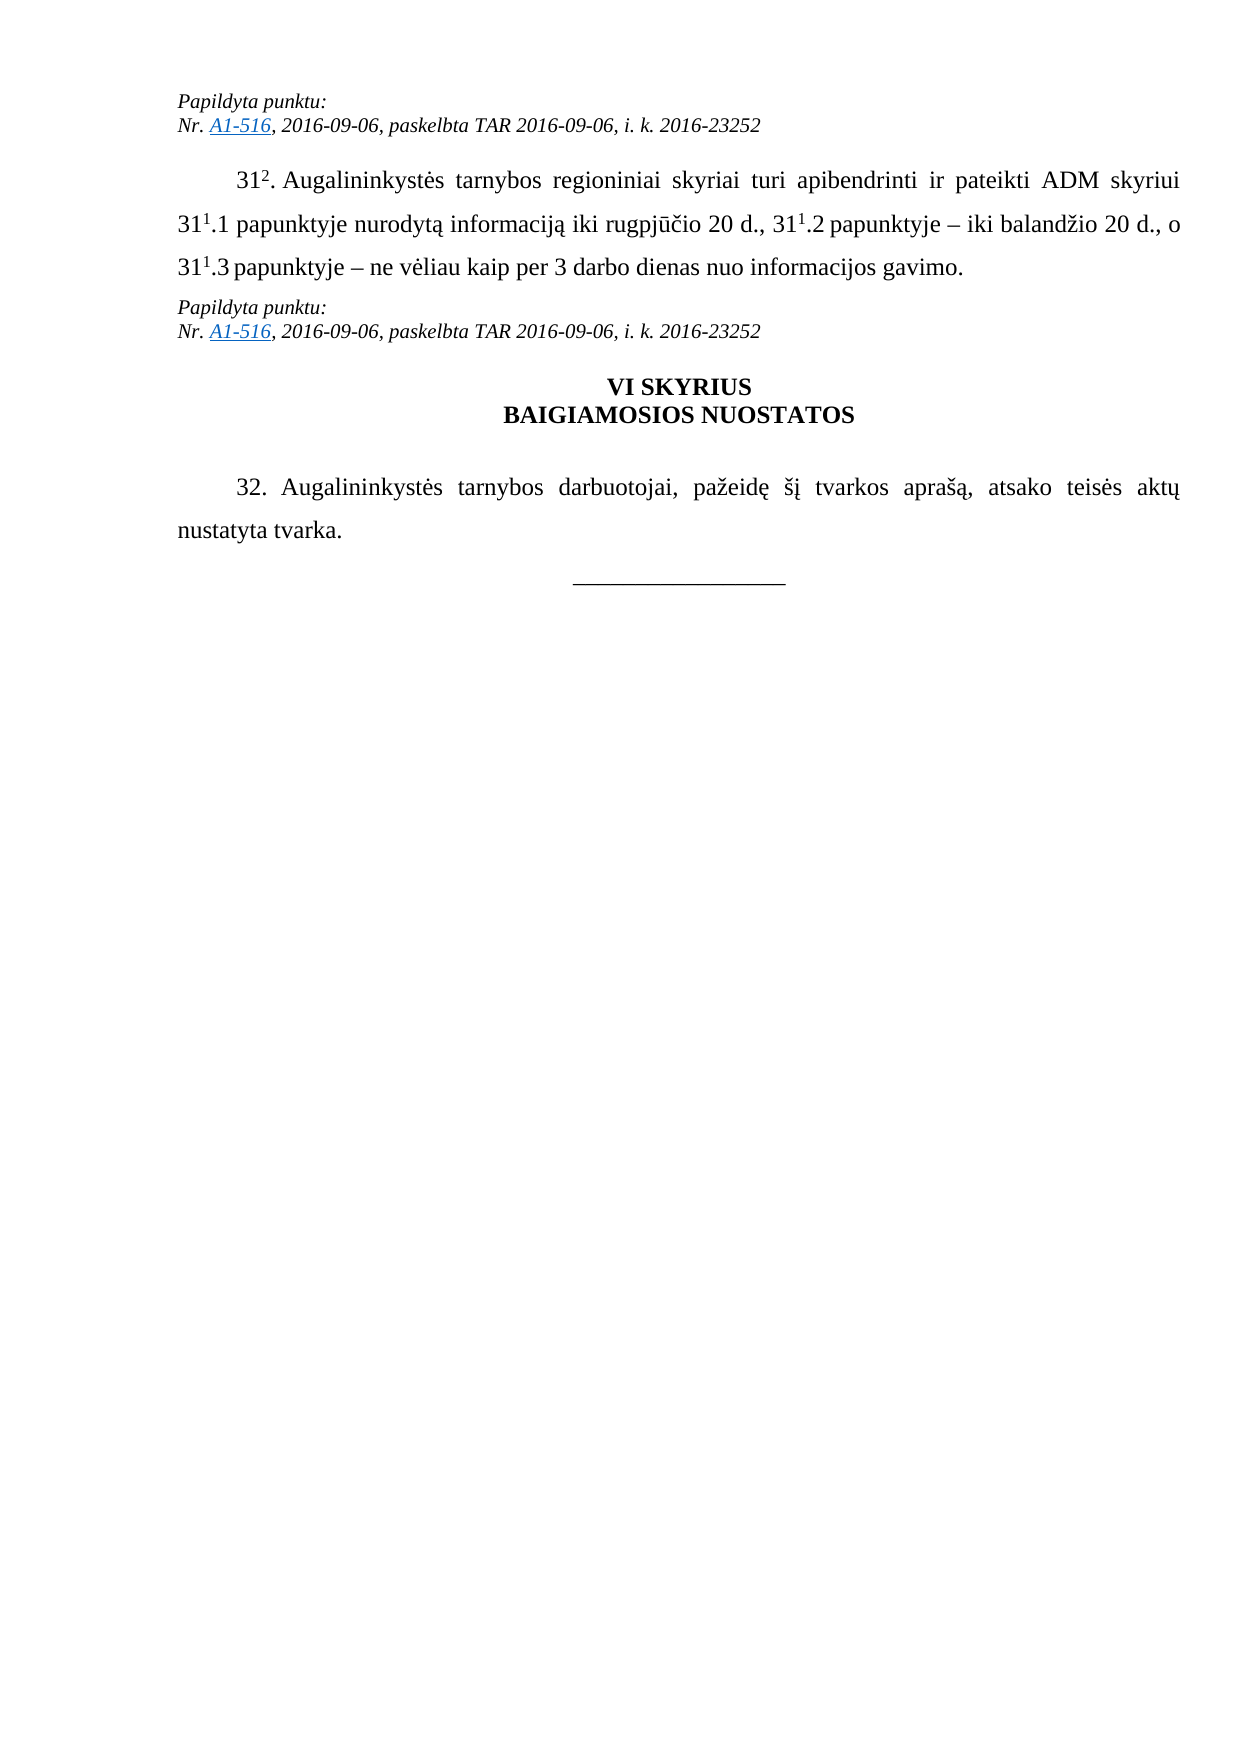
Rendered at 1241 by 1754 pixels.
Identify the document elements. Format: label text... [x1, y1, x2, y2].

text Papildyta punktu: [177, 89, 1181, 113]
text Papildyta punktu: [177, 295, 1181, 319]
text BAIGIAMOSIOS NUOSTATOS [177, 401, 1181, 429]
text 32. Augalininkystės tarnybos darbuotojai, pažeidę šį tvarkos aprašą, atsako teisės aktų nustatyta tvarka. [177, 472, 1181, 544]
text Nr. A1-516, 2016-09-06, paskelbta TAR 2016-09-06, i. k. 2016-23252 [177, 113, 1181, 137]
text VI SKYRIUS [177, 372, 1181, 401]
text _________________ [177, 559, 1181, 587]
text Nr. A1-516, 2016-09-06, paskelbta TAR 2016-09-06, i. k. 2016-23252 [177, 319, 1181, 343]
text 312. Augalininkystės tarnybos regioniniai skyriai turi apibendrinti ir pateikti ADM skyriui 311.1 papunktyje nurodytą informaciją iki rugpjūčio 20 d., 311.2 papunktyje – iki balandžio 20 d., o 311.3 papunktyje – ne vėliau kaip per 3 darbo dienas nuo informacijos gavimo. [177, 166, 1181, 281]
